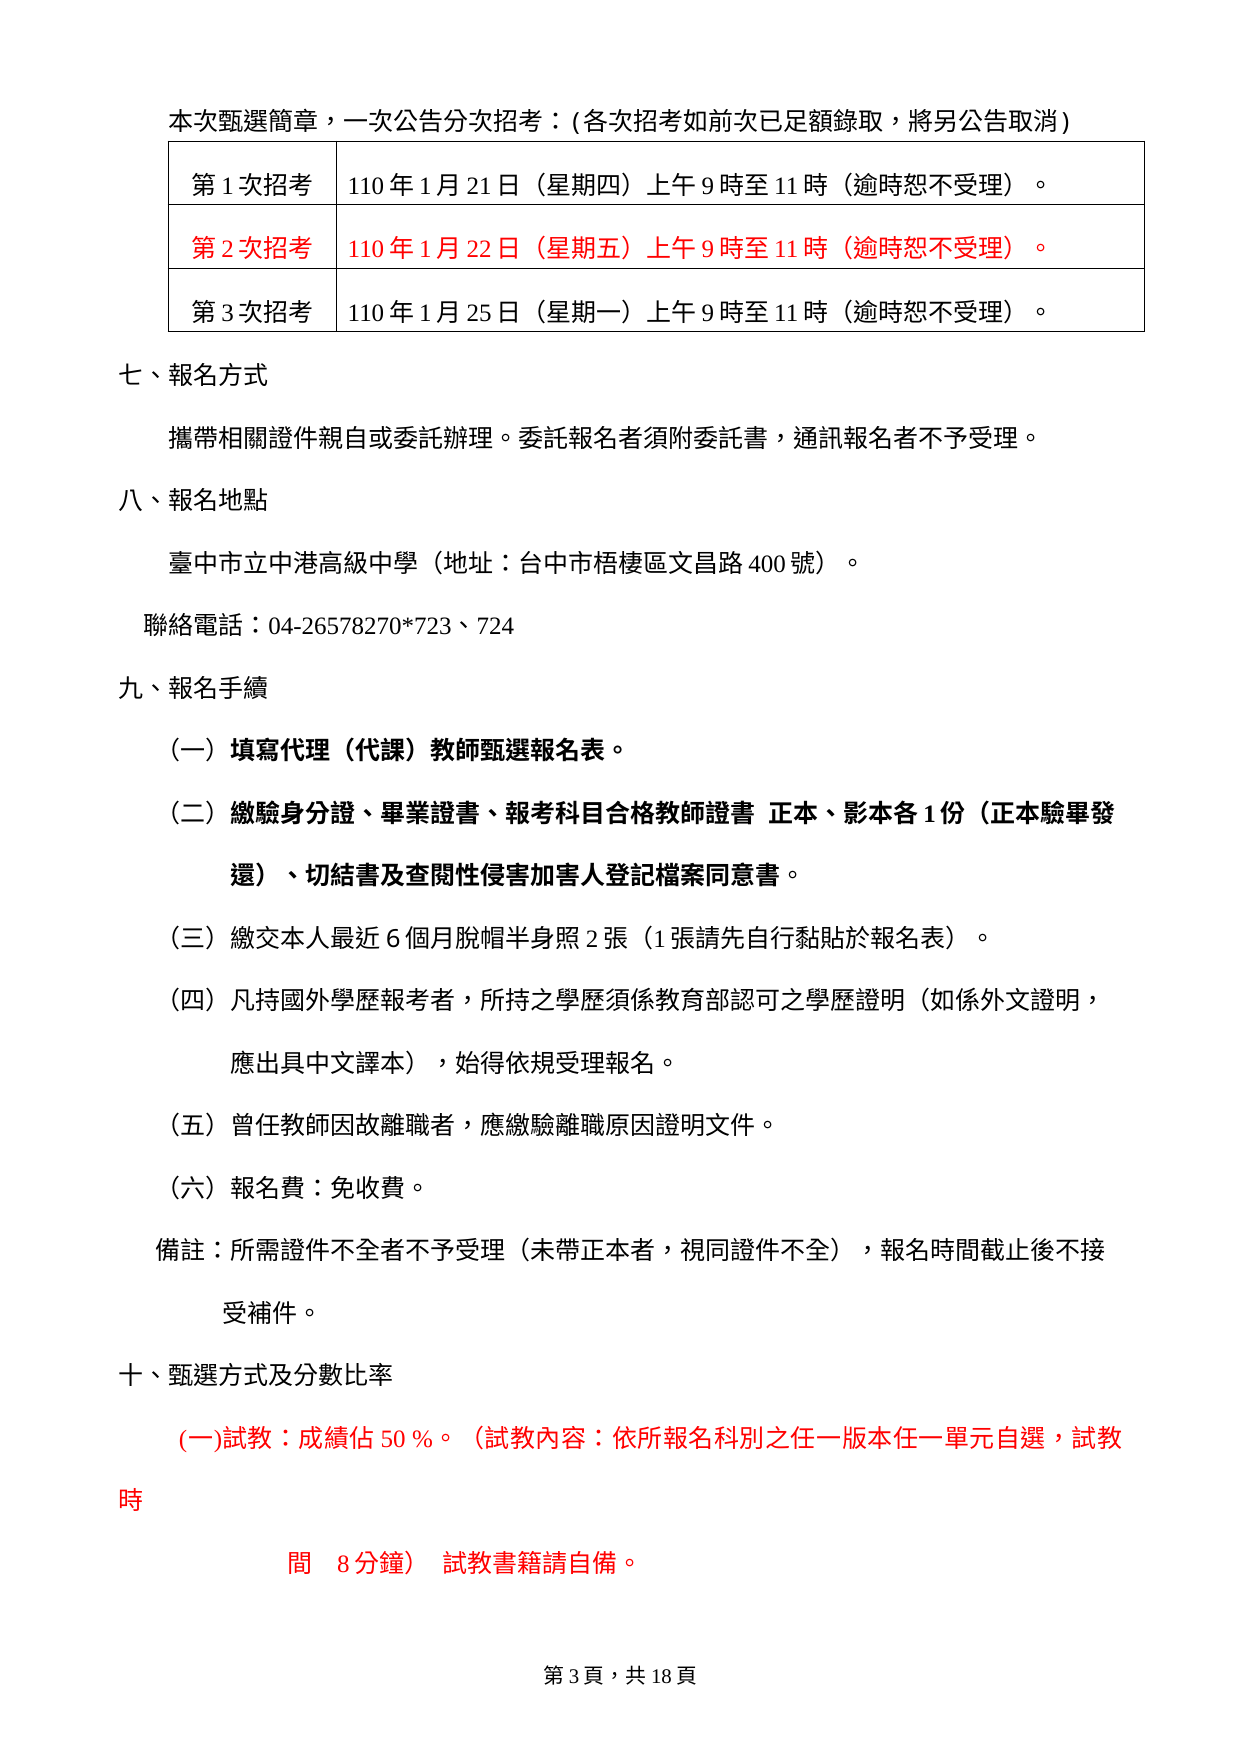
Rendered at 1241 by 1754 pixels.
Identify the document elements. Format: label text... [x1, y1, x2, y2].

text （二）繳驗身分證、畢業證書、報考科目合格教師證書 正本、影本各1份（正本驗畢發還）、切結書及查閱性侵害加害人登記檔案同意書。 [156, 770, 1122, 895]
text (一)試教：成績佔50 %。（試教內容：依所報名科別之任一版本任一單元自選，試教時 [118, 1395, 1122, 1520]
text （四）凡持國外學歷報考者，所持之學歷須係教育部認可之學歷證明（如係外文證明，應出具中文譯本），始得依規受理報名。 [155, 957, 1122, 1082]
text 本次甄選簡章，一次公告分次招考：(各次招考如前次已足額錄取，將另公告取消) [118, 78, 1122, 141]
table_header 第1次招考 [169, 142, 336, 204]
table_cell 110年1月22日（星期五）上午9時至11時（逾時恕不受理）。 [337, 205, 1144, 268]
text （五）曾任教師因故離職者，應繳驗離職原因證明文件。 [156, 1082, 1122, 1145]
text 九、報名手續 [118, 645, 1122, 707]
text 十、甄選方式及分數比率 [118, 1332, 1122, 1395]
table_header 110年1月21日（星期四）上午9時至11時（逾時恕不受理）。 [337, 142, 1144, 204]
table_cell 第2次招考 [169, 205, 336, 268]
text 八、報名地點 臺中市立中港高級中學（地址：台中市梧棲區文昌路400號）。 [118, 457, 1122, 582]
table_cell 第3次招考 [169, 269, 336, 331]
text 間 8分鐘） 試教書籍請自備。 [118, 1520, 1122, 1582]
text 聯絡電話：04-26578270*723、724 [118, 582, 1122, 645]
text （三）繳交本人最近6個月脫帽半身照2張（1張請先自行黏貼於報名表）。 [156, 895, 1122, 957]
text 七、報名方式 攜帶相關證件親自或委託辦理。委託報名者須附委託書，通訊報名者不予受理。 [118, 332, 1122, 457]
text （六）報名費：免收費。 [156, 1145, 1122, 1207]
table_cell 110年1月25日（星期一）上午9時至11時（逾時恕不受理）。 [337, 269, 1144, 331]
text （一）填寫代理（代課）教師甄選報名表。 [118, 707, 1122, 770]
text 備註：所需證件不全者不予受理（未帶正本者，視同證件不全），報名時間截止後不接受補件。 [156, 1207, 1122, 1332]
